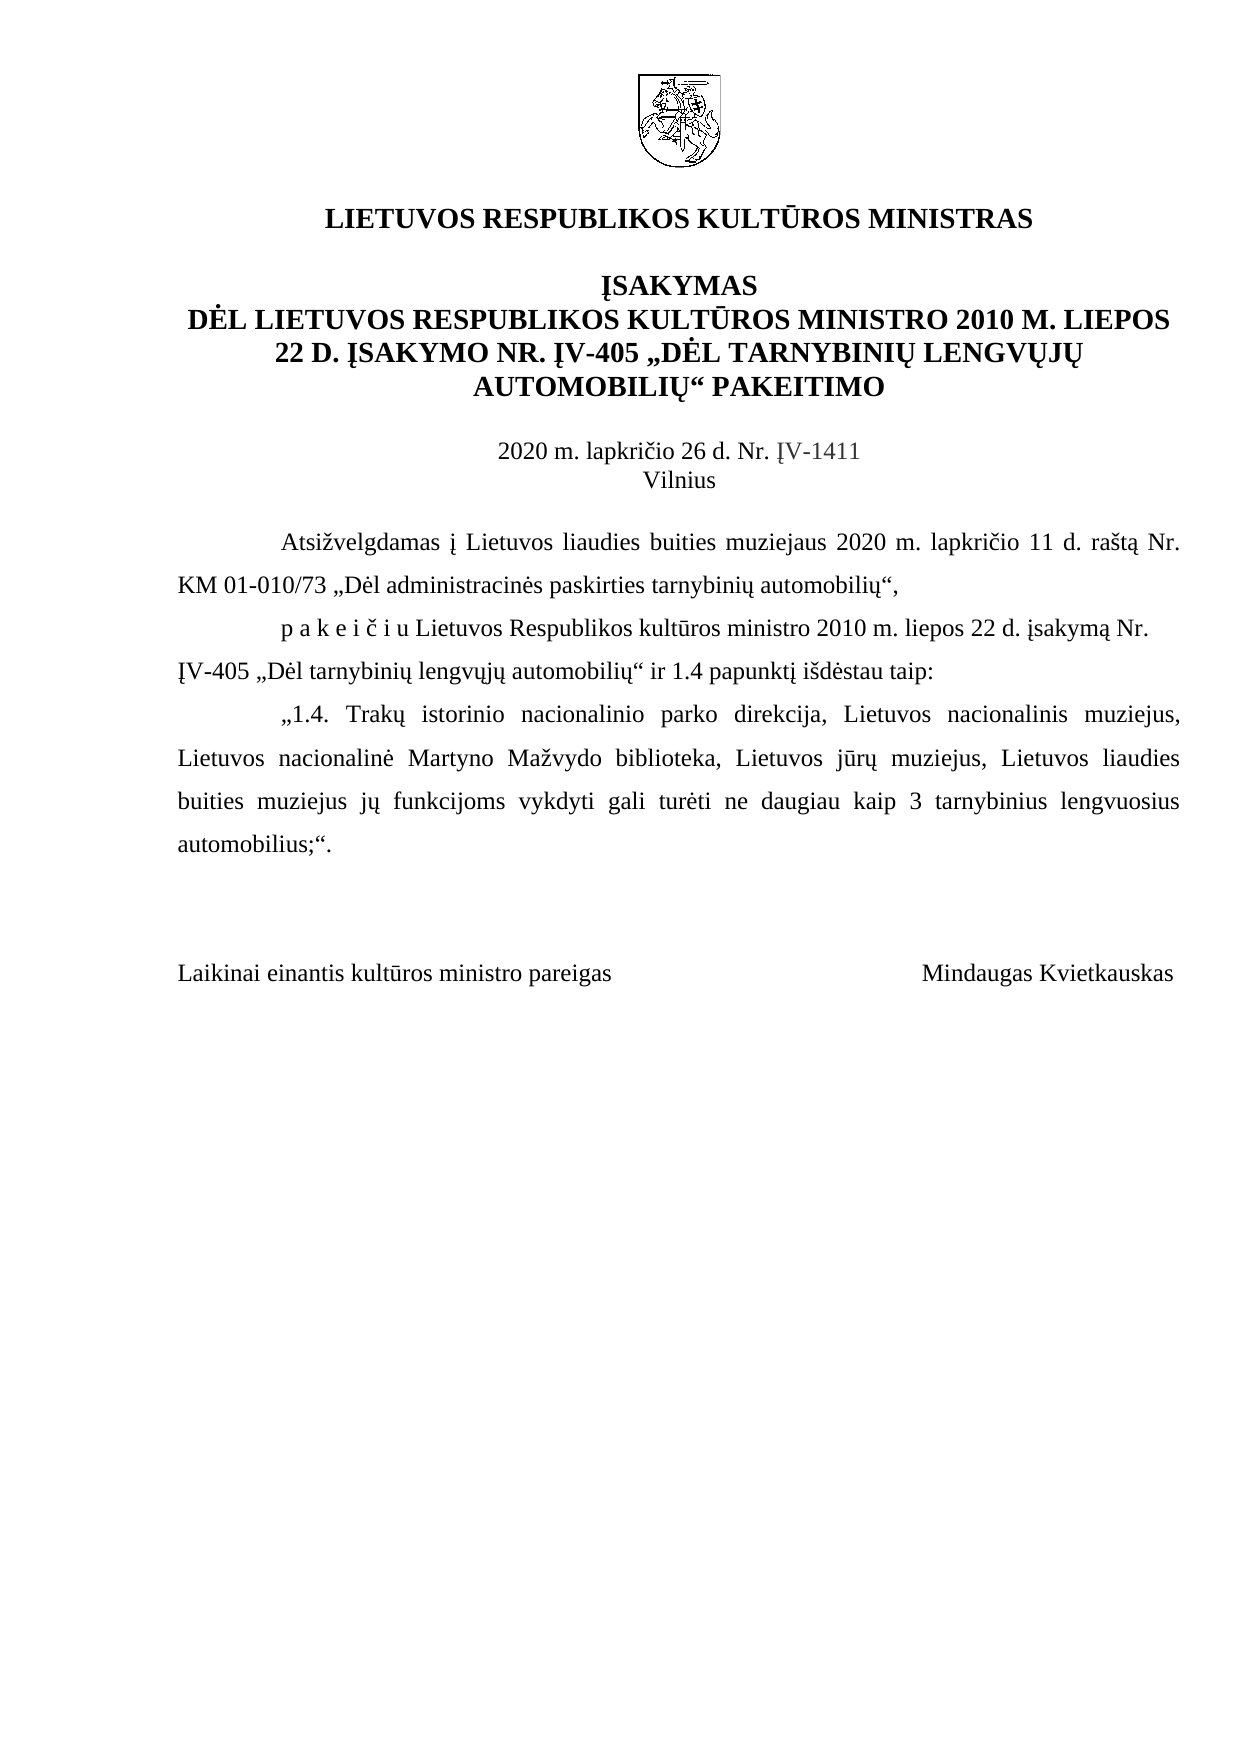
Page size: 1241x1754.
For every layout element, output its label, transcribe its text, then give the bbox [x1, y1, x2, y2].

text dėl LIETUVOS RESPUBLIKOS KULTŪROS MINISTRO 2010 M. LIEPOS 22 D. ĮSAKYMO NR. ĮV-405 „DĖL TARNYBINIŲ LENGVŲJŲ AUTOMOBILIŲ“ PAKEITIMO [177, 302, 1181, 402]
text LIETUVOS RESPUBLIKOS KULTŪROS MINISTRAS [177, 201, 1181, 235]
text Atsižvelgdamas į Lietuvos liaudies buities muziejaus 2020 m. lapkričio 11 d. raštą Nr. KM 01-010/73 „Dėl administracinės paskirties tarnybinių automobilių“, [177, 527, 1181, 599]
text Vilnius [177, 465, 1181, 493]
text „1.4. Trakų istorinio nacionalinio parko direkcija, Lietuvos nacionalinis muziejus, Lietuvos nacionalinė Martyno Mažvydo biblioteka, Lietuvos jūrų muziejus, Lietuvos liaudies buities muziejus jų funkcijoms vykdyti gali turėti ne daugiau kaip 3 tarnybinius lengvuosius automobilius;“. [177, 699, 1181, 858]
text Laikinai einantis kultūros ministro pareigas Mindaugas Kvietkauskas [177, 958, 1181, 987]
text p a k e i č i u Lietuvos Respublikos kultūros ministro 2010 m. liepos 22 d. įsakymą Nr. ĮV-405 „Dėl tarnybinių lengvųjų automobilių“ ir 1.4 papunktį išdėstau taip: [177, 613, 1181, 685]
text ĮSAKYMAS [177, 268, 1181, 302]
text 2020 m. lapkričio 26 d. Nr. ĮV-1411 [177, 436, 1181, 465]
